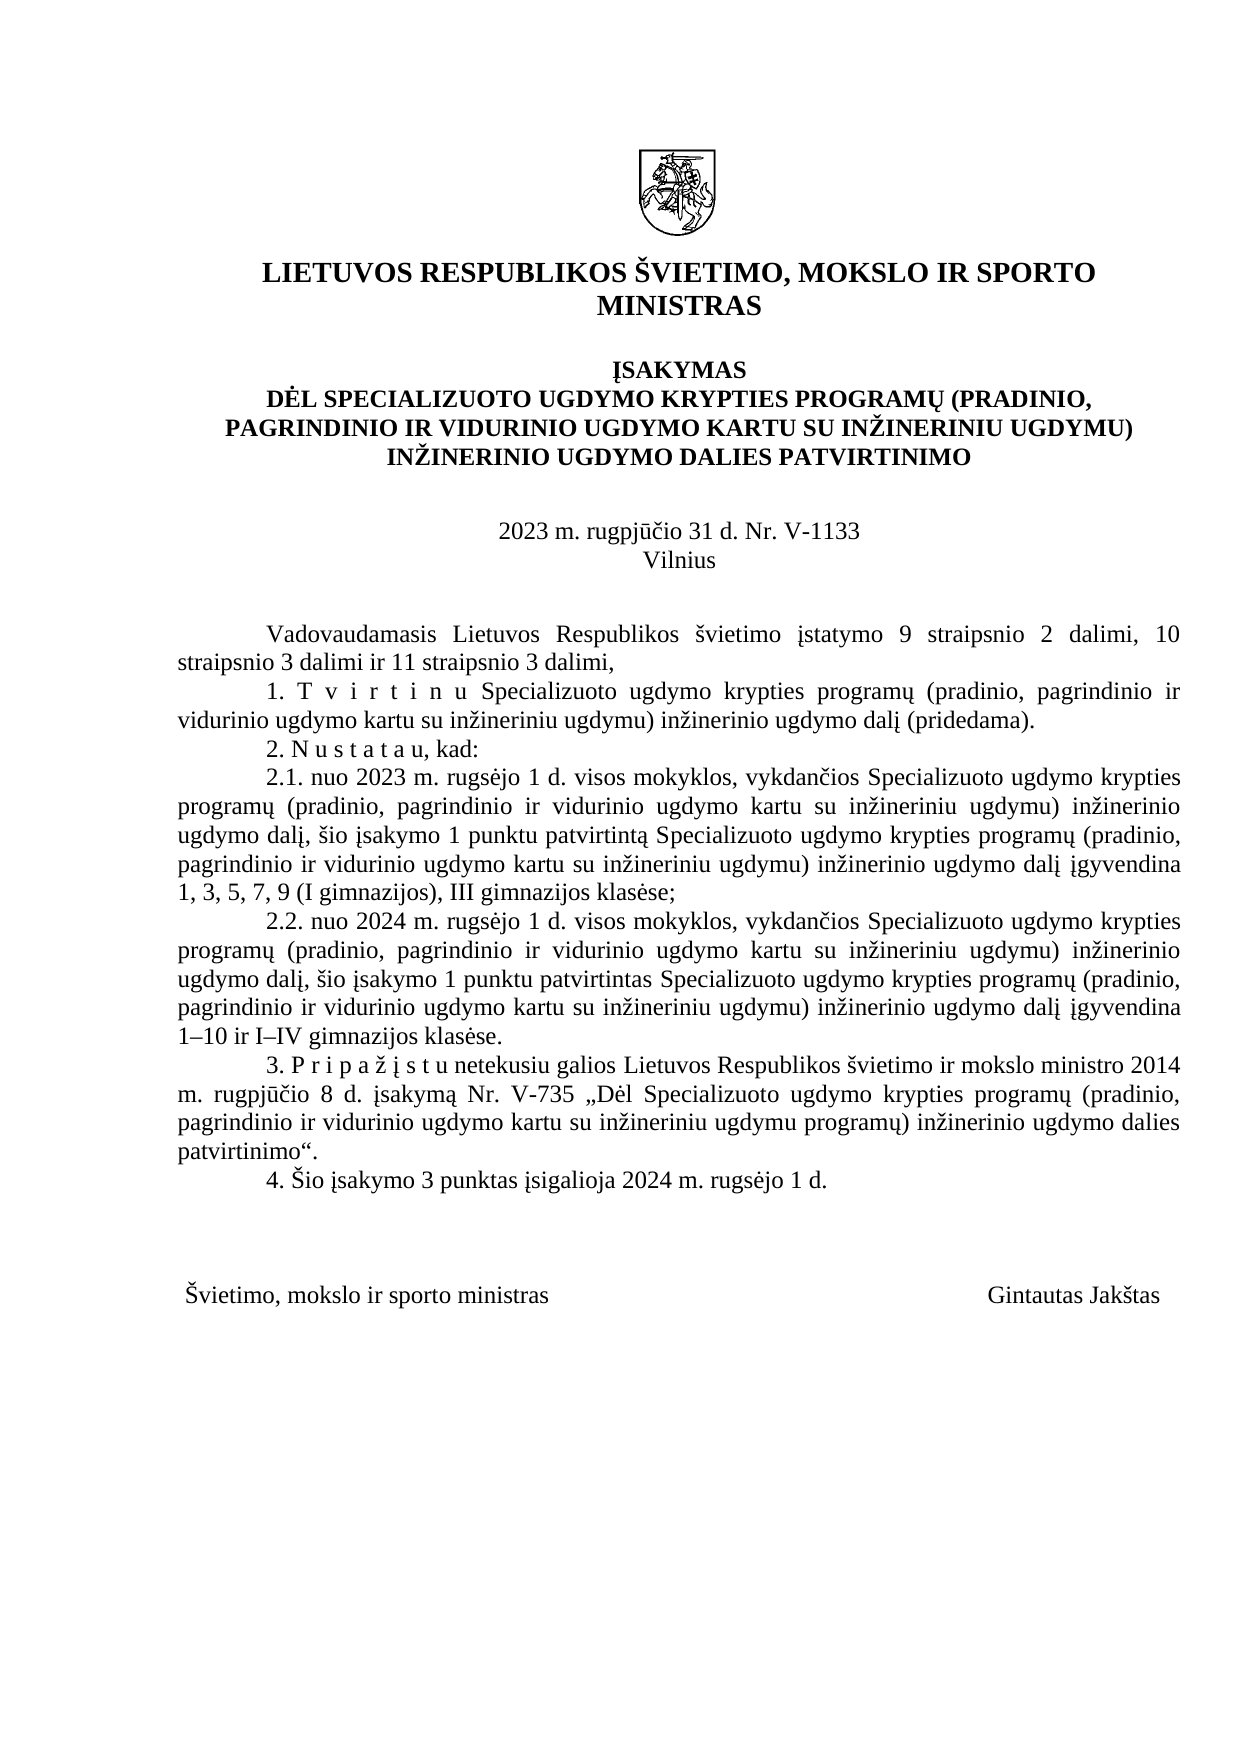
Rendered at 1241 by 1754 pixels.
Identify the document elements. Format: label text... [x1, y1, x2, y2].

text Vilnius [177, 545, 1181, 573]
text 4. Šio įsakymo 3 punktas įsigalioja 2024 m. rugsėjo 1 d. [177, 1165, 1181, 1194]
text 2023 m. rugpjūčio 31 d. Nr. V-1133 [177, 516, 1181, 545]
text 3. P r i p a ž į s t u netekusiu galios Lietuvos Respublikos švietimo ir mokslo ministro 2014 m. rugpjūčio 8 d. įsakymą Nr. V-735 „Dėl Specializuoto ugdymo krypties programų (pradinio, pagrindinio ir vidurinio ugdymo kartu su inžineriniu ugdymu programų) inžinerinio ugdymo dalies patvirtinimo“. [177, 1050, 1181, 1165]
text DĖL SPECIALIZUOTO UGDYMO KRYPTIES PROGRAMŲ (PRADINIO, PAGRINDINIO IR VIDURINIO UGDYMO KARTU SU INŽINERINIU UGDYMU) INŽINERINIO UGDYMO DALIES PATVIRTINIMO [177, 384, 1181, 471]
text Vadovaudamasis Lietuvos Respublikos švietimo įstatymo 9 straipsnio 2 dalimi, 10 straipsnio 3 dalimi ir 11 straipsnio 3 dalimi, [177, 619, 1181, 676]
text 2. N u s t a t a u, kad: [177, 734, 1181, 762]
text 2.2. nuo 2024 m. rugsėjo 1 d. visos mokyklos, vykdančios Specializuoto ugdymo krypties programų (pradinio, pagrindinio ir vidurinio ugdymo kartu su inžineriniu ugdymu) inžinerinio ugdymo dalį, šio įsakymo 1 punktu patvirtintas Specializuoto ugdymo krypties programų (pradinio, pagrindinio ir vidurinio ugdymo kartu su inžineriniu ugdymu) inžinerinio ugdymo dalį įgyvendina 1–10 ir I–IV gimnazijos klasėse. [177, 906, 1181, 1050]
text 2.1. nuo 2023 m. rugsėjo 1 d. visos mokyklos, vykdančios Specializuoto ugdymo krypties programų (pradinio, pagrindinio ir vidurinio ugdymo kartu su inžineriniu ugdymu) inžinerinio ugdymo dalį, šio įsakymo 1 punktu patvirtintą Specializuoto ugdymo krypties programų (pradinio, pagrindinio ir vidurinio ugdymo kartu su inžineriniu ugdymu) inžinerinio ugdymo dalį įgyvendina 1, 3, 5, 7, 9 (I gimnazijos), III gimnazijos klasėse; [177, 762, 1181, 906]
text ĮSAKYMAS [177, 356, 1181, 384]
text LIETUVOS RESPUBLIKOS ŠVIETIMO, MOKSLO IR SPORTO MINISTRAS [177, 255, 1181, 322]
text 1. T v i r t i n u Specializuoto ugdymo krypties programų (pradinio, pagrindinio ir vidurinio ugdymo kartu su inžineriniu ugdymu) inžinerinio ugdymo dalį (pridedama). [177, 676, 1181, 734]
text Švietimo, mokslo ir sporto ministras Gintautas Jakštas [177, 1280, 1181, 1309]
